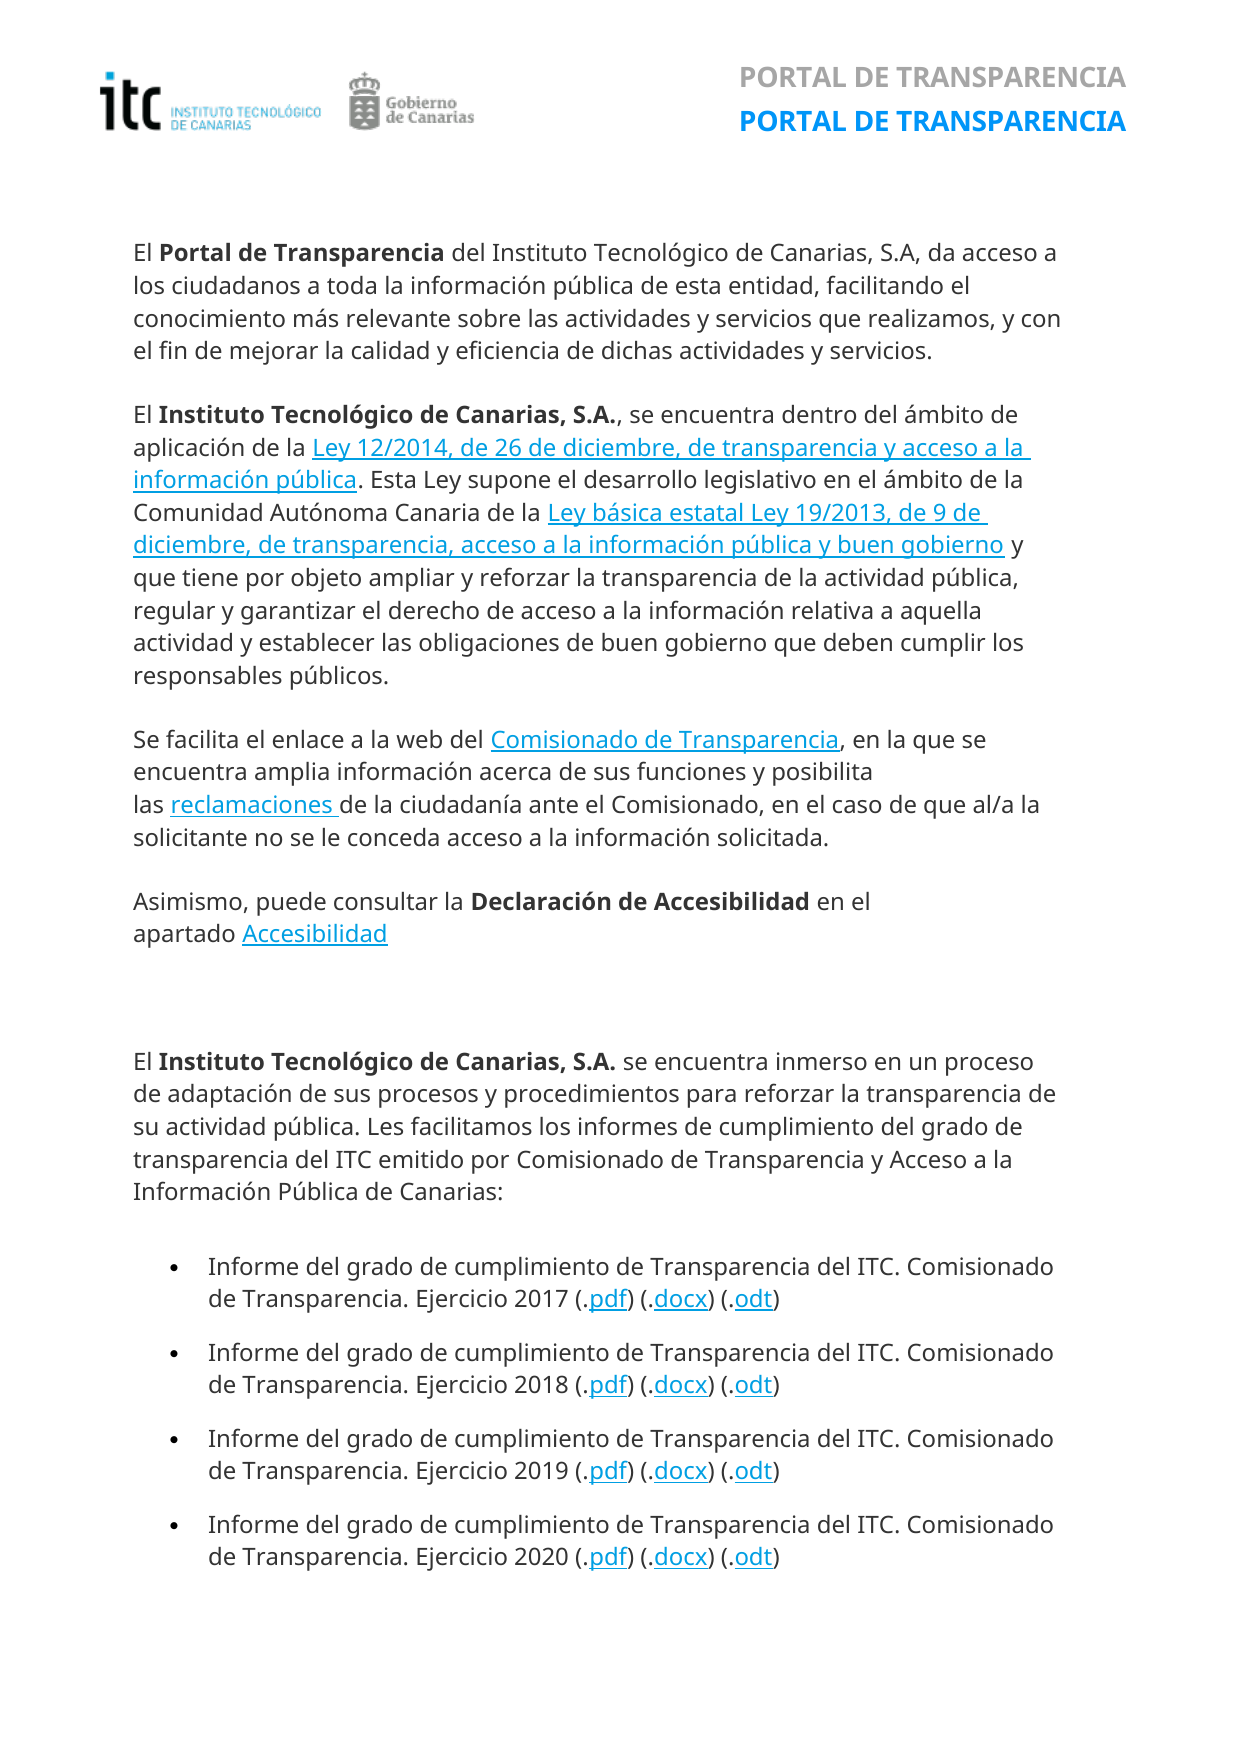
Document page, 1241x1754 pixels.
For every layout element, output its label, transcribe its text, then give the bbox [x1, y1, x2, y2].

text Se facilita el enlace a la web del Comisionado de Transparencia, en la que se encuentra amplia información acerca de sus funciones y posibilita las reclamaciones de la ciudadanía ante el Comisionado, en el caso de que al/a la solicitante no se le conceda acceso a la información solicitada. [133, 723, 1063, 853]
list Informe del grado de cumplimiento de Transparencia del ITC. Comisionado de Transparencia. Ejercicio 2020 (.pdf) (.docx) (.odt) [170, 1507, 1063, 1573]
list Informe del grado de cumplimiento de Transparencia del ITC. Comisionado de Transparencia. Ejercicio 2017 (.pdf) (.docx) (.odt) [170, 1249, 1063, 1314]
text El Portal de Transparencia del Instituto Tecnológico de Canarias, S.A, da acceso a los ciudadanos a toda la información pública de esta entidad, facilitando el conocimiento más relevante sobre las actividades y servicios que realizamos, y con el fin de mejorar la calidad y eficiencia de dichas actividades y servicios. [133, 236, 1063, 367]
text El Instituto Tecnológico de Canarias, S.A., se encuentra dentro del ámbito de aplicación de la Ley 12/2014, de 26 de diciembre, de transparencia y acceso a la información pública. Esta Ley supone el desarrollo legislativo en el ámbito de la Comunidad Autónoma Canaria de la Ley básica estatal Ley 19/2013, de 9 de diciembre, de transparencia, acceso a la información pública y buen gobierno y que tiene por objeto ampliar y reforzar la transparencia de la actividad pública, regular y garantizar el derecho de acceso a la información relativa a aquella actividad y establecer las obligaciones de buen gobierno que deben cumplir los responsables públicos. [133, 398, 1063, 691]
list Informe del grado de cumplimiento de Transparencia del ITC. Comisionado de Transparencia. Ejercicio 2019 (.pdf) (.docx) (.odt) [170, 1421, 1063, 1487]
text El Instituto Tecnológico de Canarias, S.A. se encuentra inmerso en un proceso de adaptación de sus procesos y procedimientos para reforzar la transparencia de su actividad pública. Les facilitamos los informes de cumplimiento del grado de transparencia del ITC emitido por Comisionado de Transparencia y Acceso a la Información Pública de Canarias: [133, 1044, 1063, 1208]
text Asimismo, puede consultar la Declaración de Accesibilidad en el apartado Accesibilidad [133, 884, 1063, 949]
list Informe del grado de cumplimiento de Transparencia del ITC. Comisionado de Transparencia. Ejercicio 2018 (.pdf) (.docx) (.odt) [170, 1335, 1063, 1401]
